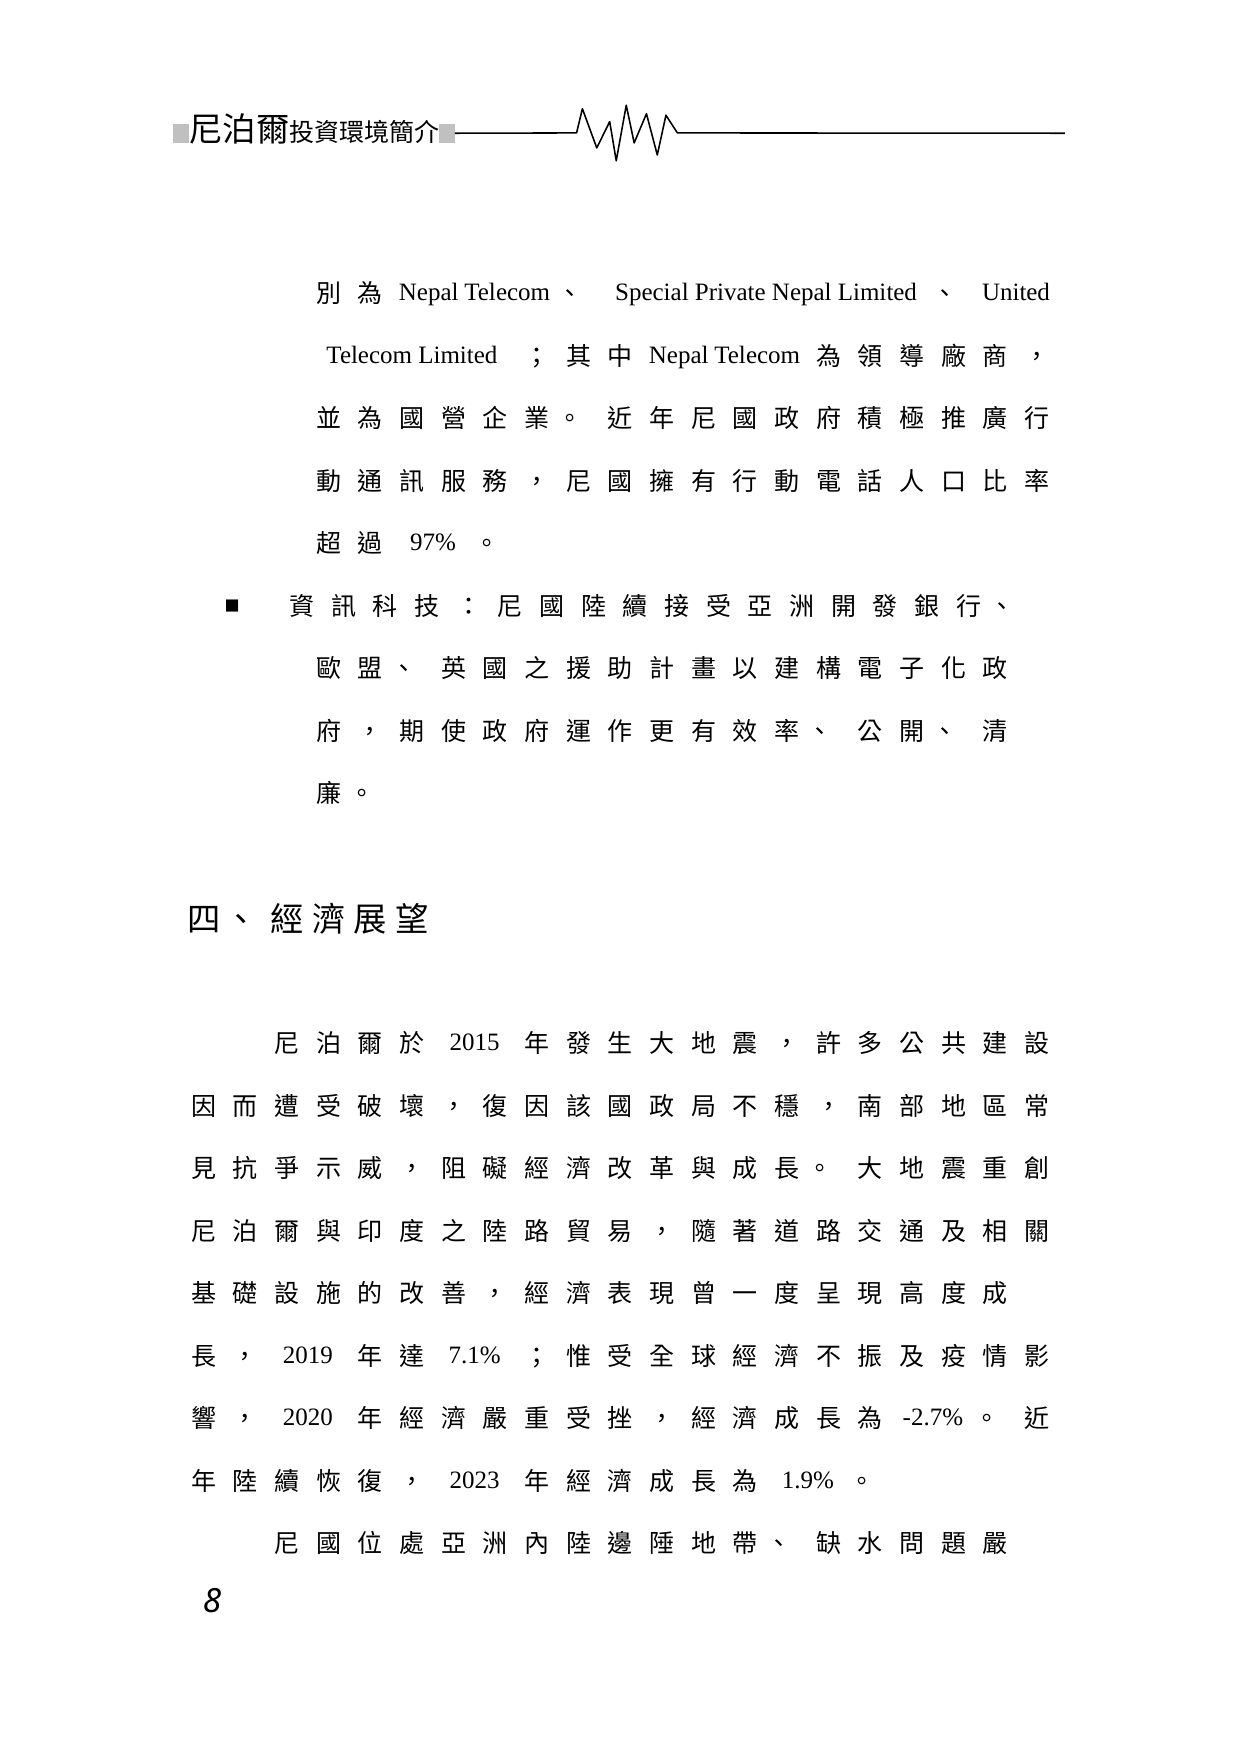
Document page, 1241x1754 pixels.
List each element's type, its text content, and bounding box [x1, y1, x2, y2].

text 四、經濟展望 [183, 875, 1058, 938]
text ■ 資訊科技：尼國陸續接受亞洲開發銀行、歐盟、英國之援助計畫以建構電子化政府，期使政府運作更有效率、公開、清廉。 [207, 563, 1058, 813]
text 尼泊爾於2015年發生大地震，許多公共建設因而遭受破壞，復因該國政局不穩，南部地區常見抗爭示威，阻礙經濟改革與成長。大地震重創尼泊爾與印度之陸路貿易，隨著道路交通及相關基礎設施的改善，經濟表現曾一度呈現高度成長，2019年達7.1%；惟受全球經濟不振及疫情影響，2020年經濟嚴重受挫，經濟成長為-2.7%。近年陸續恢復，2023年經濟成長為1.9%。 [183, 1000, 1058, 1500]
text 尼國位處亞洲內陸邊陲地帶、缺水問題嚴 [183, 1500, 1058, 1563]
text 別為Nepal Telecom、Special Private Nepal Limited、United Telecom Limited；其中Nepal Telecom為領導廠商，並為國營企業。近年尼國政府積極推廣行動通訊服務，尼國擁有行動電話人口比率超過97%。 [207, 250, 1058, 563]
